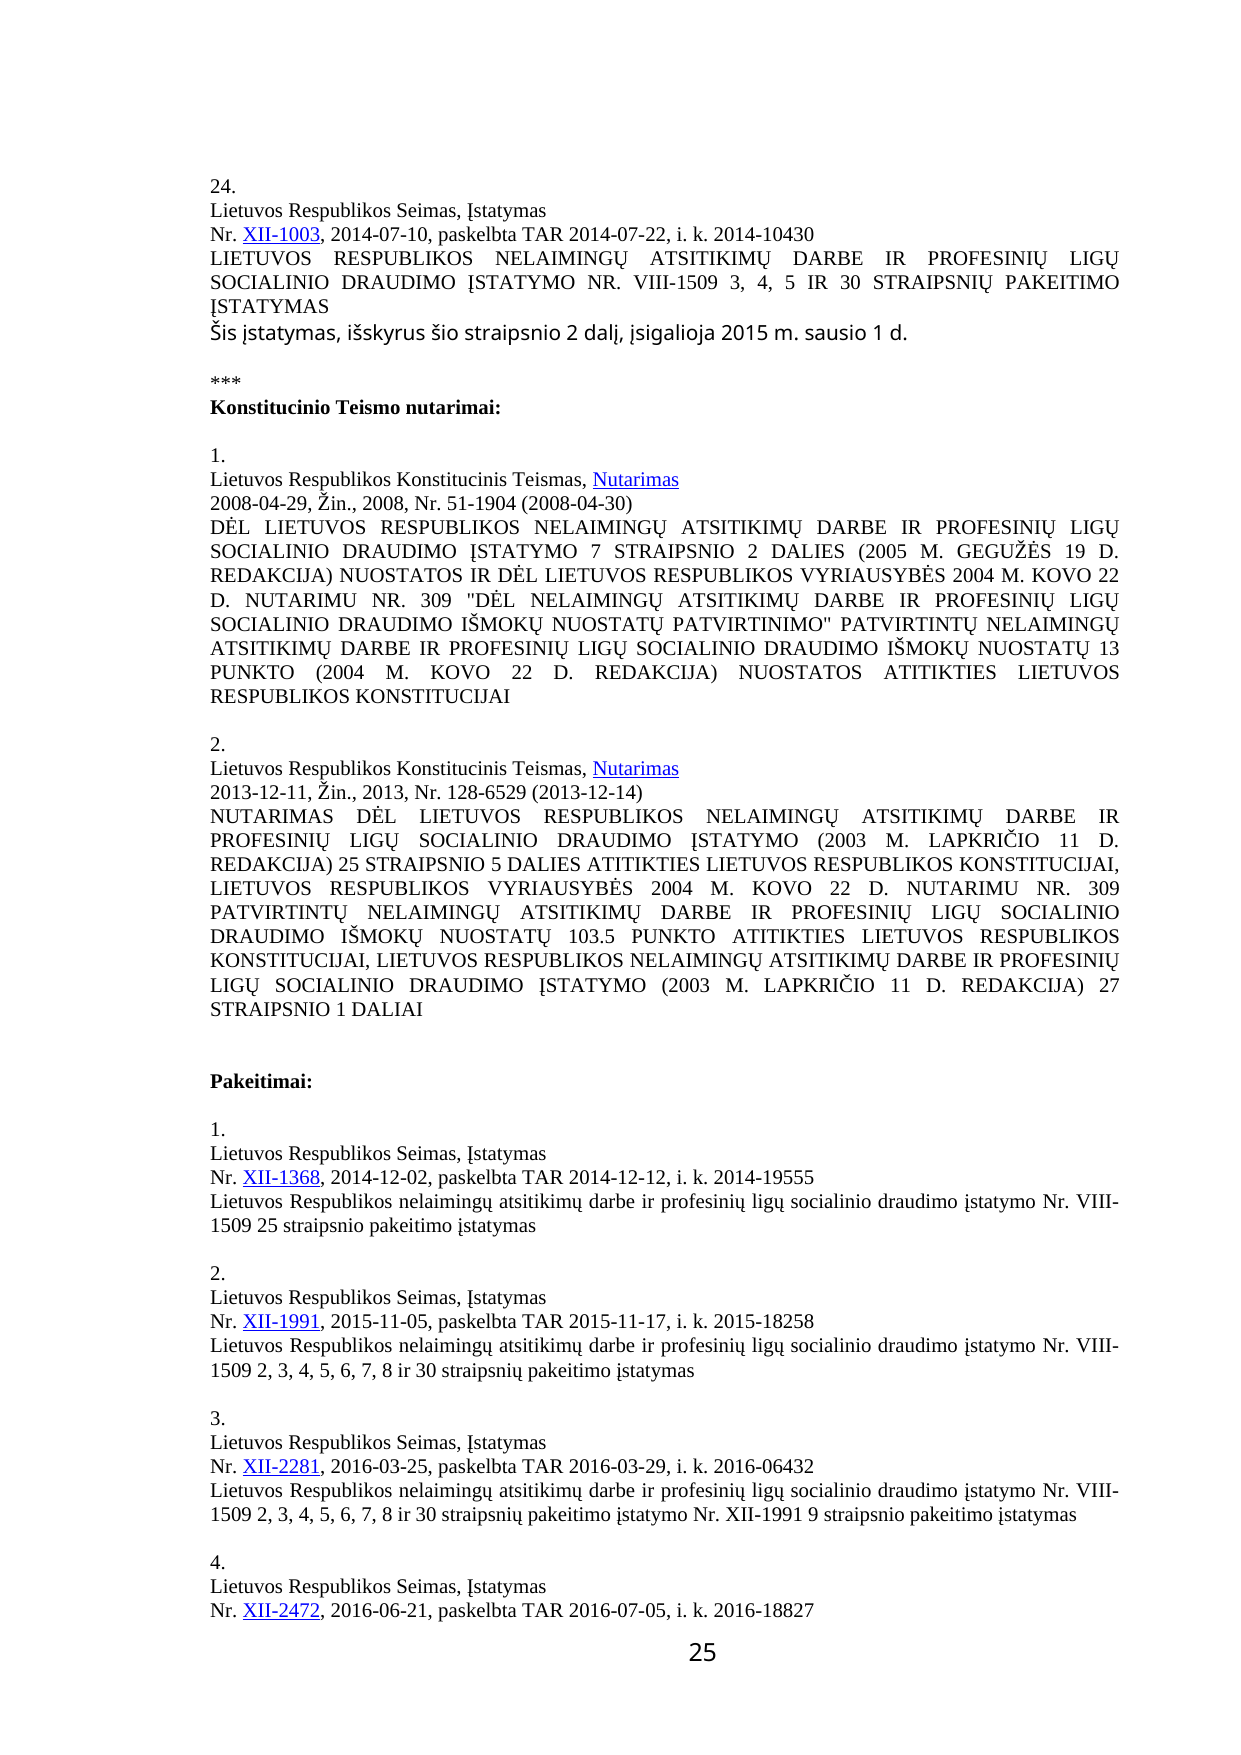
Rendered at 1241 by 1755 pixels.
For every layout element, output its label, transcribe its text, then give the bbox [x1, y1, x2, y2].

text Nr. XII-1991, 2015-11-05, paskelbta TAR 2015-11-17, i. k. 2015-18258 [210, 1309, 1120, 1333]
text Lietuvos Respublikos Seimas, Įstatymas [210, 1430, 1120, 1454]
text Šis įstatymas, išskyrus šio straipsnio 2 dalį, įsigalioja 2015 m. sausio 1 d. [210, 318, 1120, 347]
text Lietuvos Respublikos Konstitucinis Teismas, Nutarimas [210, 467, 1120, 491]
text 3. [210, 1406, 1120, 1430]
text Nr. XII-1003, 2014-07-10, paskelbta TAR 2014-07-22, i. k. 2014-10430 [210, 222, 1120, 246]
text 2. [210, 1261, 1120, 1285]
text Lietuvos Respublikos Seimas, Įstatymas [210, 1574, 1120, 1598]
text 2008-04-29, Žin., 2008, Nr. 51-1904 (2008-04-30) [210, 491, 1120, 515]
text NUTARIMAS DĖL LIETUVOS RESPUBLIKOS NELAIMINGŲ ATSITIKIMŲ DARBE IR PROFESINIŲ LIGŲ SOCIALINIO DRAUDIMO ĮSTATYMO (2003 M. LAPKRIČIO 11 D. REDAKCIJA) 25 STRAIPSNIO 5 DALIES ATITIKTIES LIETUVOS RESPUBLIKOS KONSTITUCIJAI, LIETUVOS RESPUBLIKOS VYRIAUSYBĖS 2004 M. KOVO 22 D. NUTARIMU NR. 309 PATVIRTINTŲ NELAIMINGŲ ATSITIKIMŲ DARBE IR PROFESINIŲ LIGŲ SOCIALINIO DRAUDIMO IŠMOKŲ NUOSTATŲ 103.5 PUNKTO ATITIKTIES LIETUVOS RESPUBLIKOS KONSTITUCIJAI, LIETUVOS RESPUBLIKOS NELAIMINGŲ ATSITIKIMŲ DARBE IR PROFESINIŲ LIGŲ SOCIALINIO DRAUDIMO ĮSTATYMO (2003 M. LAPKRIČIO 11 D. REDAKCIJA) 27 STRAIPSNIO 1 DALIAI [210, 804, 1120, 1021]
text DĖL LIETUVOS RESPUBLIKOS NELAIMINGŲ ATSITIKIMŲ DARBE IR PROFESINIŲ LIGŲ SOCIALINIO DRAUDIMO ĮSTATYMO 7 STRAIPSNIO 2 DALIES (2005 M. GEGUŽĖS 19 D. REDAKCIJA) NUOSTATOS IR DĖL LIETUVOS RESPUBLIKOS VYRIAUSYBĖS 2004 M. KOVO 22 D. NUTARIMU NR. 309 "DĖL NELAIMINGŲ ATSITIKIMŲ DARBE IR PROFESINIŲ LIGŲ SOCIALINIO DRAUDIMO IŠMOKŲ NUOSTATŲ PATVIRTINIMO" PATVIRTINTŲ NELAIMINGŲ ATSITIKIMŲ DARBE IR PROFESINIŲ LIGŲ SOCIALINIO DRAUDIMO IŠMOKŲ NUOSTATŲ 13 PUNKTO (2004 M. KOVO 22 D. REDAKCIJA) NUOSTATOS ATITIKTIES LIETUVOS RESPUBLIKOS KONSTITUCIJAI [210, 515, 1120, 708]
text *** [210, 371, 1120, 395]
text 2. [210, 732, 1120, 756]
text Nr. XII-2281, 2016-03-25, paskelbta TAR 2016-03-29, i. k. 2016-06432 [210, 1454, 1120, 1478]
text Lietuvos Respublikos nelaimingų atsitikimų darbe ir profesinių ligų socialinio draudimo įstatymo Nr. VIII-1509 25 straipsnio pakeitimo įstatymas [210, 1189, 1120, 1237]
text 1. [210, 443, 1120, 467]
text Nr. XII-2472, 2016-06-21, paskelbta TAR 2016-07-05, i. k. 2016-18827 [210, 1598, 1120, 1622]
text LIETUVOS RESPUBLIKOS NELAIMINGŲ ATSITIKIMŲ DARBE IR PROFESINIŲ LIGŲ SOCIALINIO DRAUDIMO ĮSTATYMO NR. VIII-1509 3, 4, 5 IR 30 STRAIPSNIŲ PAKEITIMO ĮSTATYMAS [210, 246, 1120, 318]
text 24. [210, 174, 1120, 198]
text Lietuvos Respublikos Seimas, Įstatymas [210, 1141, 1120, 1165]
text 1. [210, 1117, 1120, 1141]
text Lietuvos Respublikos Konstitucinis Teismas, Nutarimas [210, 756, 1120, 780]
text Pakeitimai: [210, 1069, 1120, 1093]
text Lietuvos Respublikos nelaimingų atsitikimų darbe ir profesinių ligų socialinio draudimo įstatymo Nr. VIII-1509 2, 3, 4, 5, 6, 7, 8 ir 30 straipsnių pakeitimo įstatymas [210, 1333, 1120, 1382]
text Nr. XII-1368, 2014-12-02, paskelbta TAR 2014-12-12, i. k. 2014-19555 [210, 1165, 1120, 1189]
text 2013-12-11, Žin., 2013, Nr. 128-6529 (2013-12-14) [210, 780, 1120, 804]
text Konstitucinio Teismo nutarimai: [210, 395, 1120, 419]
text 4. [210, 1550, 1120, 1574]
text Lietuvos Respublikos Seimas, Įstatymas [210, 1285, 1120, 1309]
text Lietuvos Respublikos nelaimingų atsitikimų darbe ir profesinių ligų socialinio draudimo įstatymo Nr. VIII-1509 2, 3, 4, 5, 6, 7, 8 ir 30 straipsnių pakeitimo įstatymo Nr. XII-1991 9 straipsnio pakeitimo įstatymas [210, 1478, 1120, 1526]
text Lietuvos Respublikos Seimas, Įstatymas [210, 198, 1120, 222]
